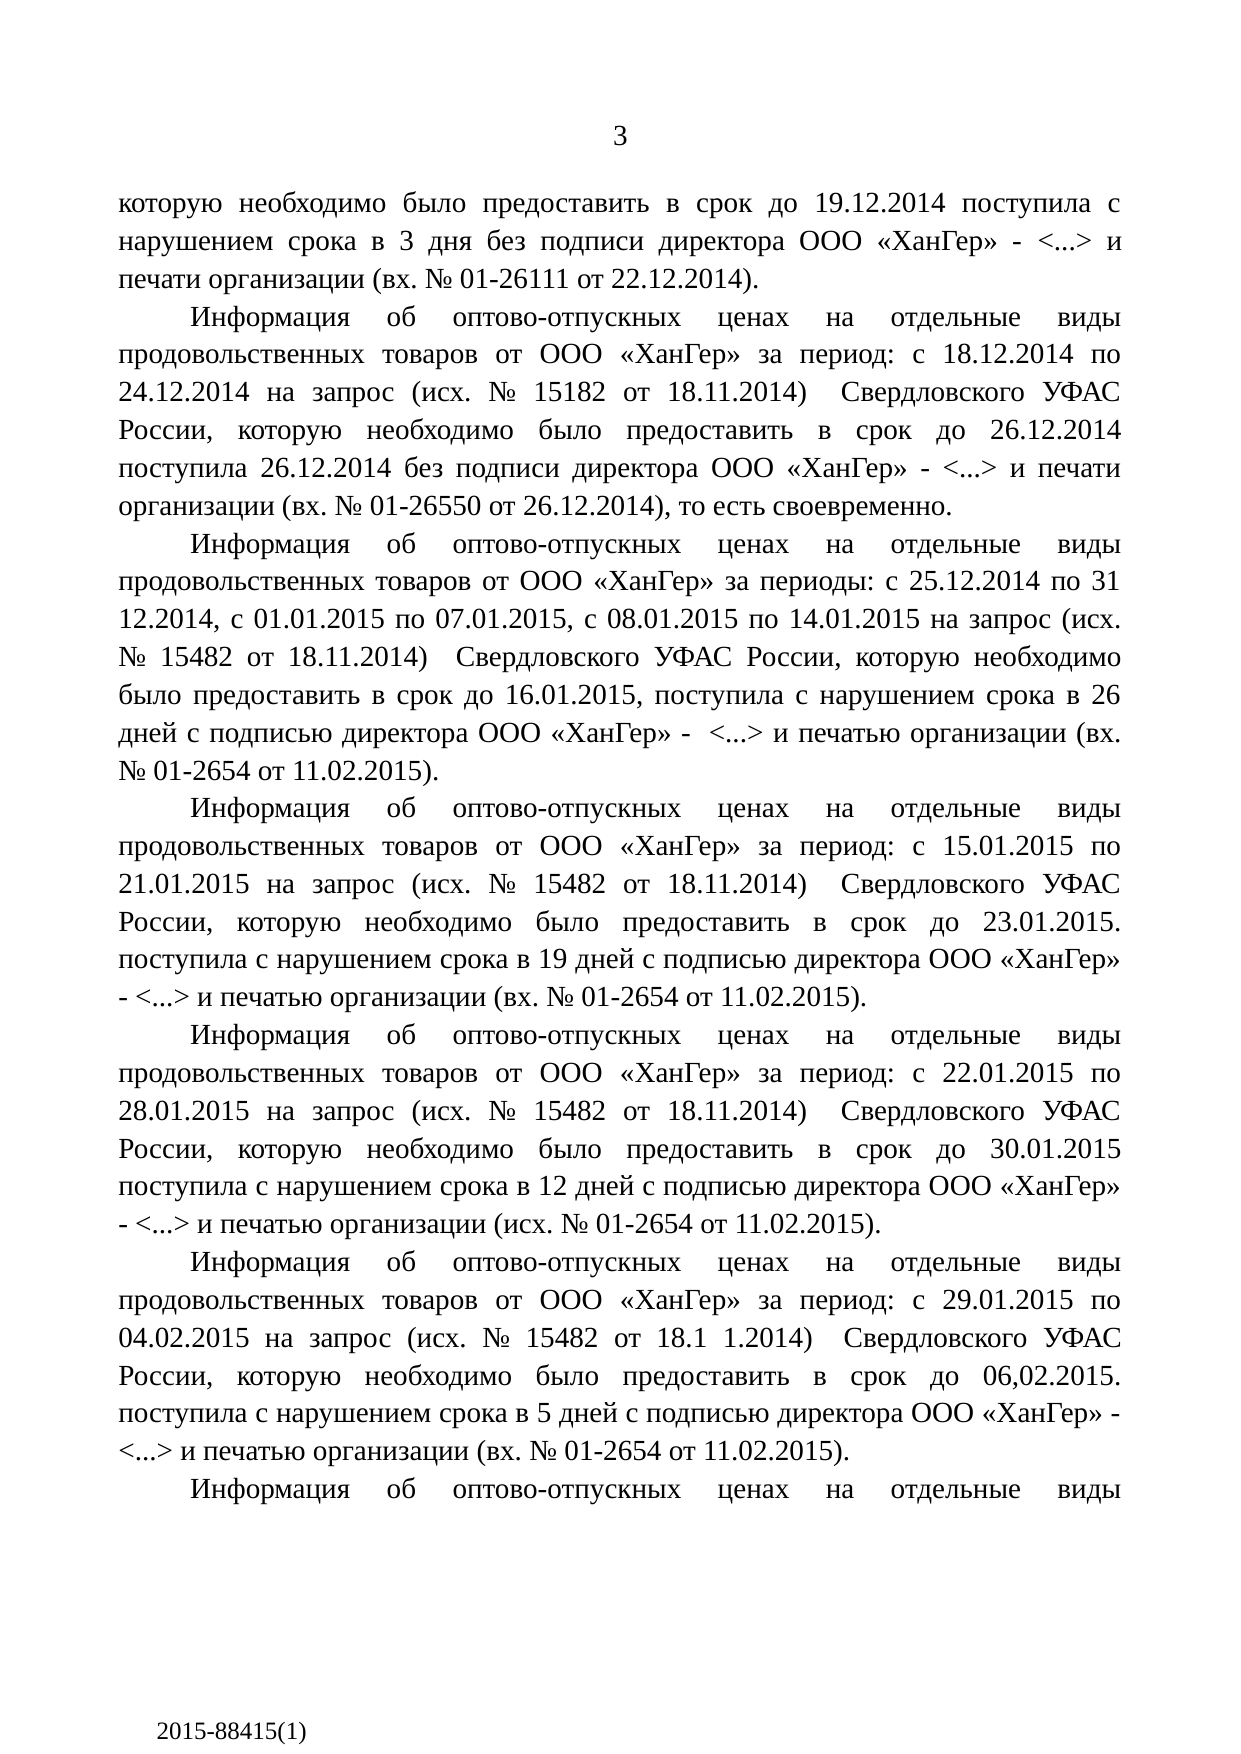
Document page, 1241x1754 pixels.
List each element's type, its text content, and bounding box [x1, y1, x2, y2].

text Информация об оптово-отпускных ценах на отдельные виды продовольственных товаров от ООО «ХанГер» за период: с 29.01.2015 по 04.02.2015 на запрос (исх. № 15482 от 18.1 1.2014) Свердловского УФАС России, которую необходимо было предоставить в срок до 06,02.2015. поступила с нарушением срока в 5 дней с подписью директора ООО «ХанГер» - <...> и печатью организации (вх. № 01-2654 от 11.02.2015). [118, 1240, 1122, 1467]
text которую необходимо было предоставить в срок до 19.12.2014 поступила с нарушением срока в 3 дня без подписи директора ООО «ХанГер» - <...> и печати организации (вх. № 01-26111 от 22.12.2014). [118, 181, 1122, 294]
text Информация об оптово-отпускных ценах на отдельные виды продовольственных товаров от ООО «ХанГер» за период: с 15.01.2015 по 21.01.2015 на запрос (исх. № 15482 от 18.11.2014) Свердловского УФАС России, которую необходимо было предоставить в срок до 23.01.2015. поступила с нарушением срока в 19 дней с подписью директора ООО «ХанГер» - <...> и печатью организации (вх. № 01-2654 от 11.02.2015). [118, 786, 1122, 1013]
text Информация об оптово-отпускных ценах на отдельные виды продовольственных товаров от ООО «ХанГер» за периоды: с 25.12.2014 по 31 12.2014, с 01.01.2015 по 07.01.2015, с 08.01.2015 по 14.01.2015 на запрос (исх. № 15482 от 18.11.2014) Свердловского УФАС России, которую необходимо было предоставить в срок до 16.01.2015, поступила с нарушением срока в 26 дней с подписью директора ООО «ХанГер» - <...> и печатью организации (вх. № 01-2654 от 11.02.2015). [118, 521, 1122, 786]
text Информация об оптово-отпускных ценах на отдельные виды продовольственных товаров от ООО «ХанГер» за период: с 18.12.2014 по 24.12.2014 на запрос (исх. № 15182 от 18.11.2014) Свердловского УФАС России, которую необходимо было предоставить в срок до 26.12.2014 поступила 26.12.2014 без подписи директора ООО «ХанГер» - <...> и печати организации (вх. № 01-26550 от 26.12.2014), то есть своевременно. [118, 294, 1122, 521]
text Информация об оптово-отпускных ценах на отдельные виды [118, 1467, 1122, 1504]
text Информация об оптово-отпускных ценах на отдельные виды продовольственных товаров от ООО «ХанГер» за период: с 22.01.2015 по 28.01.2015 на запрос (исх. № 15482 от 18.11.2014) Свердловского УФАС России, которую необходимо было предоставить в срок до 30.01.2015 поступила с нарушением срока в 12 дней с подписью директора ООО «ХанГер» - <...> и печатью организации (исх. № 01-2654 от 11.02.2015). [118, 1013, 1122, 1240]
